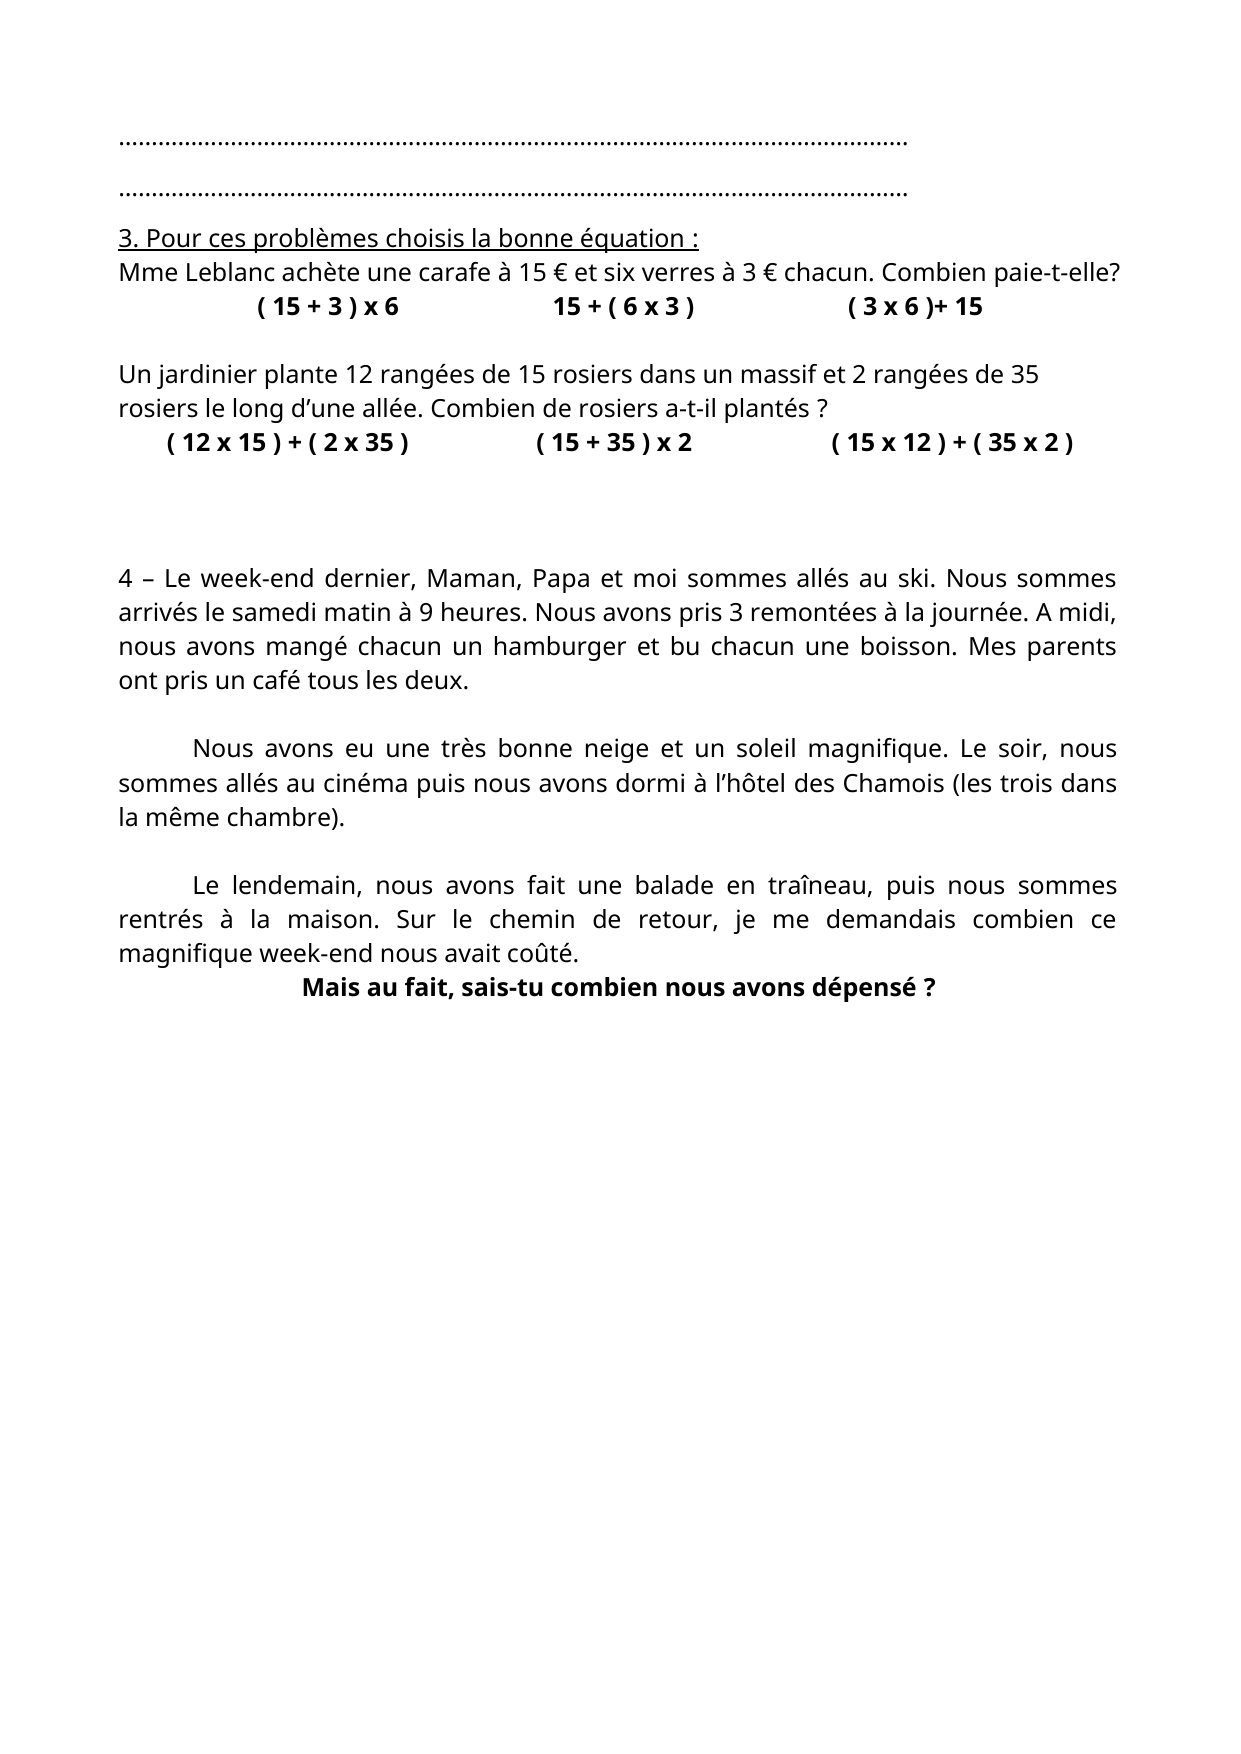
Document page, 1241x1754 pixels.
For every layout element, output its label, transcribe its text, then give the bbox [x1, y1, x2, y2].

text Un jardinier plante 12 rangées de 15 rosiers dans un massif et 2 rangées de 35 rosiers le long d’une allée. Combien de rosiers a-t-il plantés ? [118, 356, 1122, 424]
text ( 15 + 3 ) x 6 15 + ( 6 x 3 ) ( 3 x 6 )+ 15 [118, 288, 1122, 322]
text Mais au fait, sais-tu combien nous avons dépensé ? [118, 969, 1119, 1004]
text ( 12 x 15 ) + ( 2 x 35 ) ( 15 + 35 ) x 2 ( 15 x 12 ) + ( 35 x 2 ) [118, 424, 1122, 459]
text 4 – Le week-end dernier, Maman, Papa et moi sommes allés au ski. Nous sommes arrivés le samedi matin à 9 heures. Nous avons pris 3 remontées à la journée. A midi, nous avons mangé chacun un hamburger et bu chacun une boisson. Mes parents ont pris un café tous les deux. [118, 561, 1119, 697]
text ………………………………………………………………………………………………………… [118, 169, 1122, 203]
text ………………………………………………………………………………………………………… [118, 118, 1122, 152]
text Mme Leblanc achète une carafe à 15 € et six verres à 3 € chacun. Combien paie-t-elle? [118, 254, 1122, 288]
text Le lendemain, nous avons fait une balade en traîneau, puis nous sommes rentrés à la maison. Sur le chemin de retour, je me demandais combien ce magnifique week-end nous avait coûté. [118, 867, 1119, 969]
text 3. Pour ces problèmes choisis la bonne équation : [118, 220, 1122, 254]
text Nous avons eu une très bonne neige et un soleil magnifique. Le soir, nous sommes allés au cinéma puis nous avons dormi à l’hôtel des Chamois (les trois dans la même chambre). [118, 731, 1119, 833]
